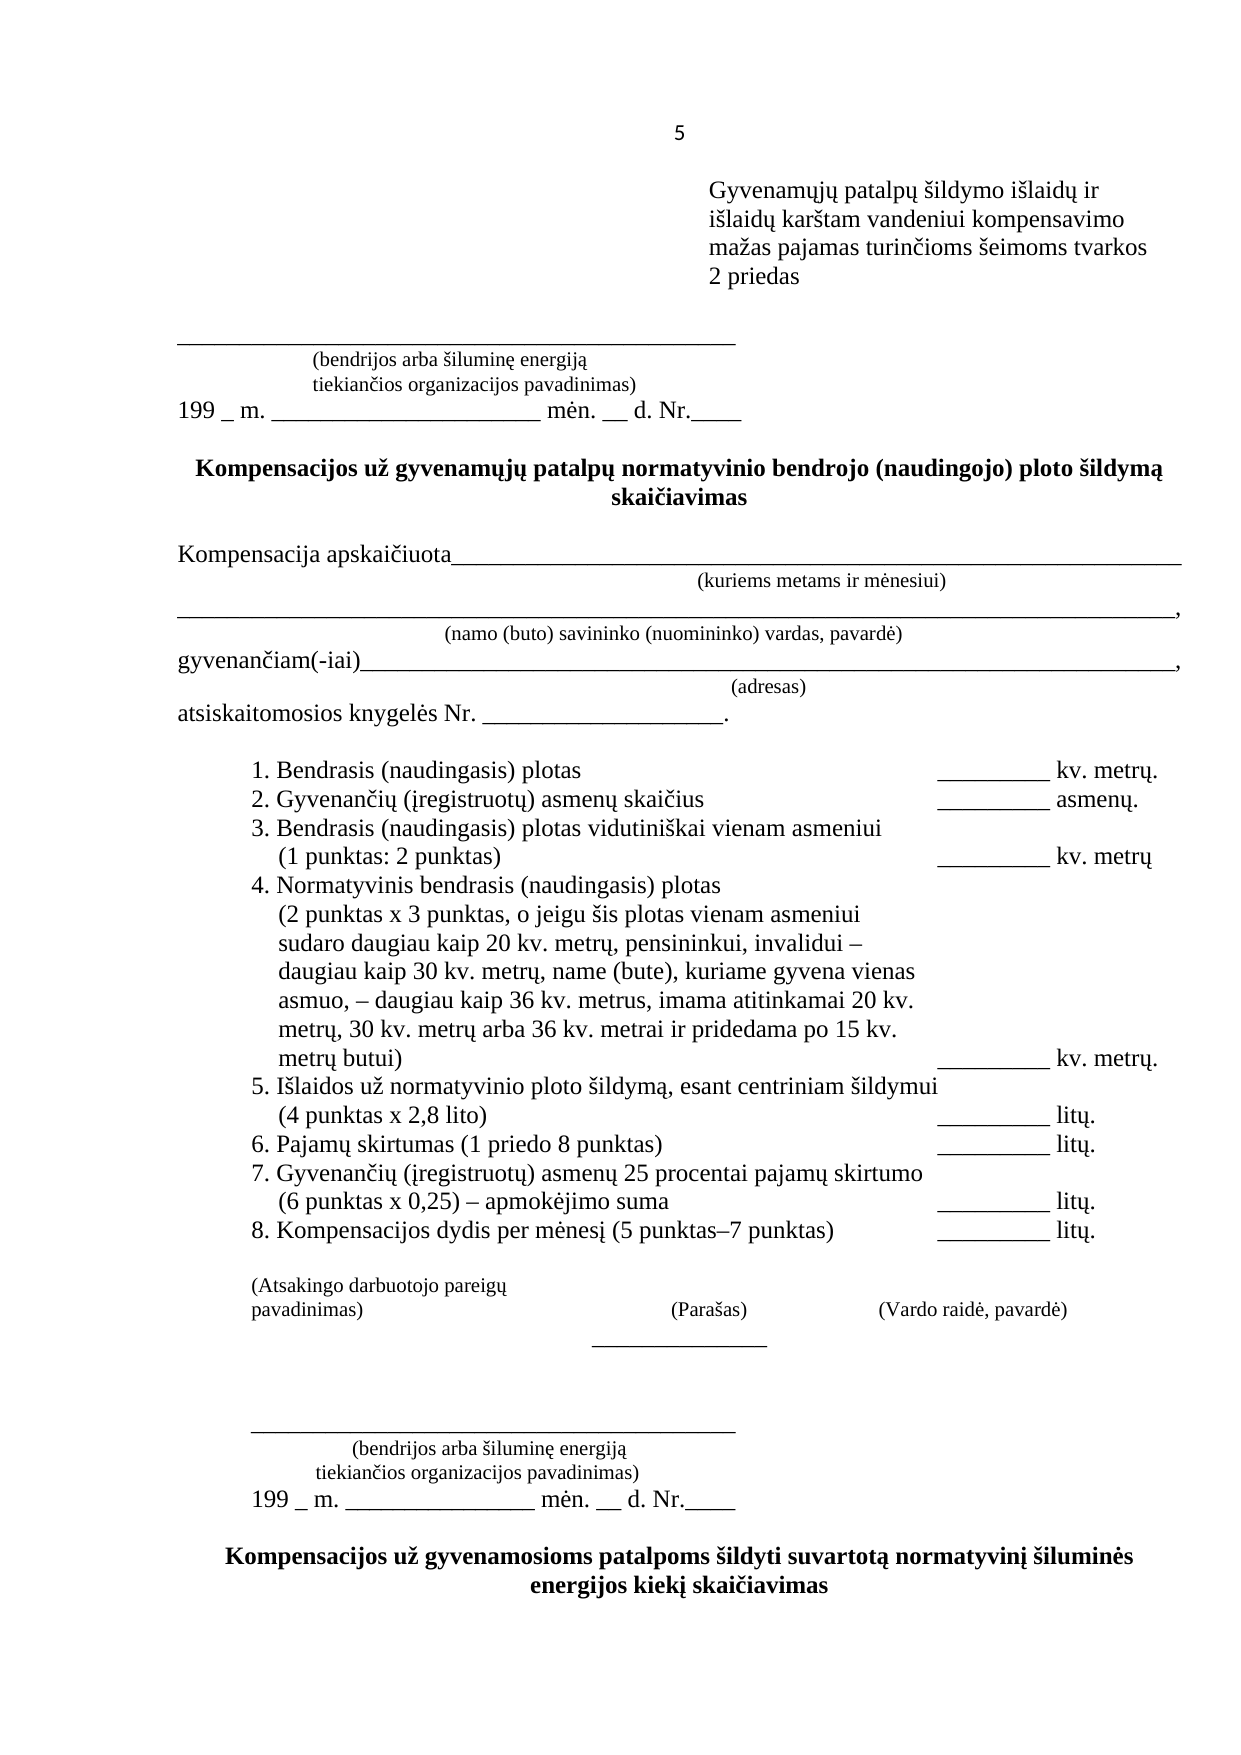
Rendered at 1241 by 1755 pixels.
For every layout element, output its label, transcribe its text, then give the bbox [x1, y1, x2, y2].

text 8. Kompensacijos dydis per mėnesį (5 punktas–7 punktas) _________ litų. [177, 1215, 1181, 1244]
text Kompensacijos už gyvenamosioms patalpoms šildyti suvartotą normatyvinį šiluminės energijos kiekį skaičiavimas [177, 1541, 1181, 1599]
text 6. Pajamų skirtumas (1 priedo 8 punktas) _________ litų. [177, 1129, 1181, 1158]
text gyvenančiam(-iai) , [177, 645, 1181, 674]
text 2. Gyvenančių (įregistruotų) asmenų skaičius _________ asmenų. [177, 784, 1181, 813]
text 7. Gyvenančių (įregistruotų) asmenų 25 procentai pajamų skirtumo [177, 1158, 1181, 1186]
text pavadinimas) (Parašas) (Vardo raidė, pavardė) [177, 1297, 1181, 1321]
text Kompensacijos už gyvenamųjų patalpų normatyvinio bendrojo (naudingojo) ploto šildymą skaičiavimas [177, 453, 1181, 511]
text (2 punktas x 3 punktas, o jeigu šis plotas vienam asmeniui [177, 899, 1181, 928]
text , [177, 592, 1181, 621]
text (bendrijos arba šiluminę energiją [312, 347, 1181, 371]
text 199 _ m. mėn. __ d. Nr.____ [177, 396, 1181, 424]
text 2 priedas [177, 261, 1181, 290]
text 4. Normatyvinis bendrasis (naudingasis) plotas [177, 870, 1181, 899]
text (namo (buto) savininko (nuomininko) vardas, pavardė) [177, 621, 1181, 645]
text daugiau kaip 30 kv. metrų, name (bute), kuriame gyvena vienas [177, 956, 1181, 985]
text 3. Bendrasis (naudingasis) plotas vidutiniškai vienam asmeniui [177, 813, 1181, 841]
text išlaidų karštam vandeniui kompensavimo [177, 204, 1181, 232]
text tiekiančios organizacijos pavadinimas) [312, 371, 1181, 396]
text Gyvenamųjų patalpų šildymo išlaidų ir [709, 175, 1181, 204]
text Kompensacija apskaičiuota [177, 539, 1181, 568]
text metrų, 30 kv. metrų arba 36 kv. metrai ir pridedama po 15 kv. [177, 1014, 1181, 1043]
text sudaro daugiau kaip 20 kv. metrų, pensininkui, invalidui – [177, 928, 1181, 956]
text (4 punktas x 2,8 lito) _________ litų. [177, 1100, 1181, 1129]
text (bendrijos arba šiluminę energiją [177, 1436, 1181, 1460]
text (1 punktas: 2 punktas) _________ kv. metrų [177, 841, 1181, 870]
text 5. Išlaidos už normatyvinio ploto šildymą, esant centriniam šildymui [177, 1071, 1181, 1100]
text (adresas) [177, 674, 1181, 698]
text (kuriems metams ir mėnesiui) [177, 568, 1181, 592]
text 199 _ m. mėn. __ d. Nr.____ [177, 1484, 1181, 1513]
text tiekiančios organizacijos pavadinimas) [177, 1460, 1181, 1484]
text 1. Bendrasis (naudingasis) plotas _________ kv. metrų. [177, 755, 1181, 784]
text metrų butui) _________ kv. metrų. [177, 1043, 1181, 1071]
text atsiskaitomosios knygelės Nr. . [177, 698, 1181, 726]
text (6 punktas x 0,25) – apmokėjimo suma _________ litų. [177, 1186, 1181, 1215]
text mažas pajamas turinčioms šeimoms tvarkos [177, 232, 1181, 261]
text asmuo, – daugiau kaip 36 kv. metrus, imama atitinkamai 20 kv. [177, 985, 1181, 1014]
text ______________ [177, 1321, 1181, 1349]
text (Atsakingo darbuotojo pareigų [177, 1273, 1181, 1297]
